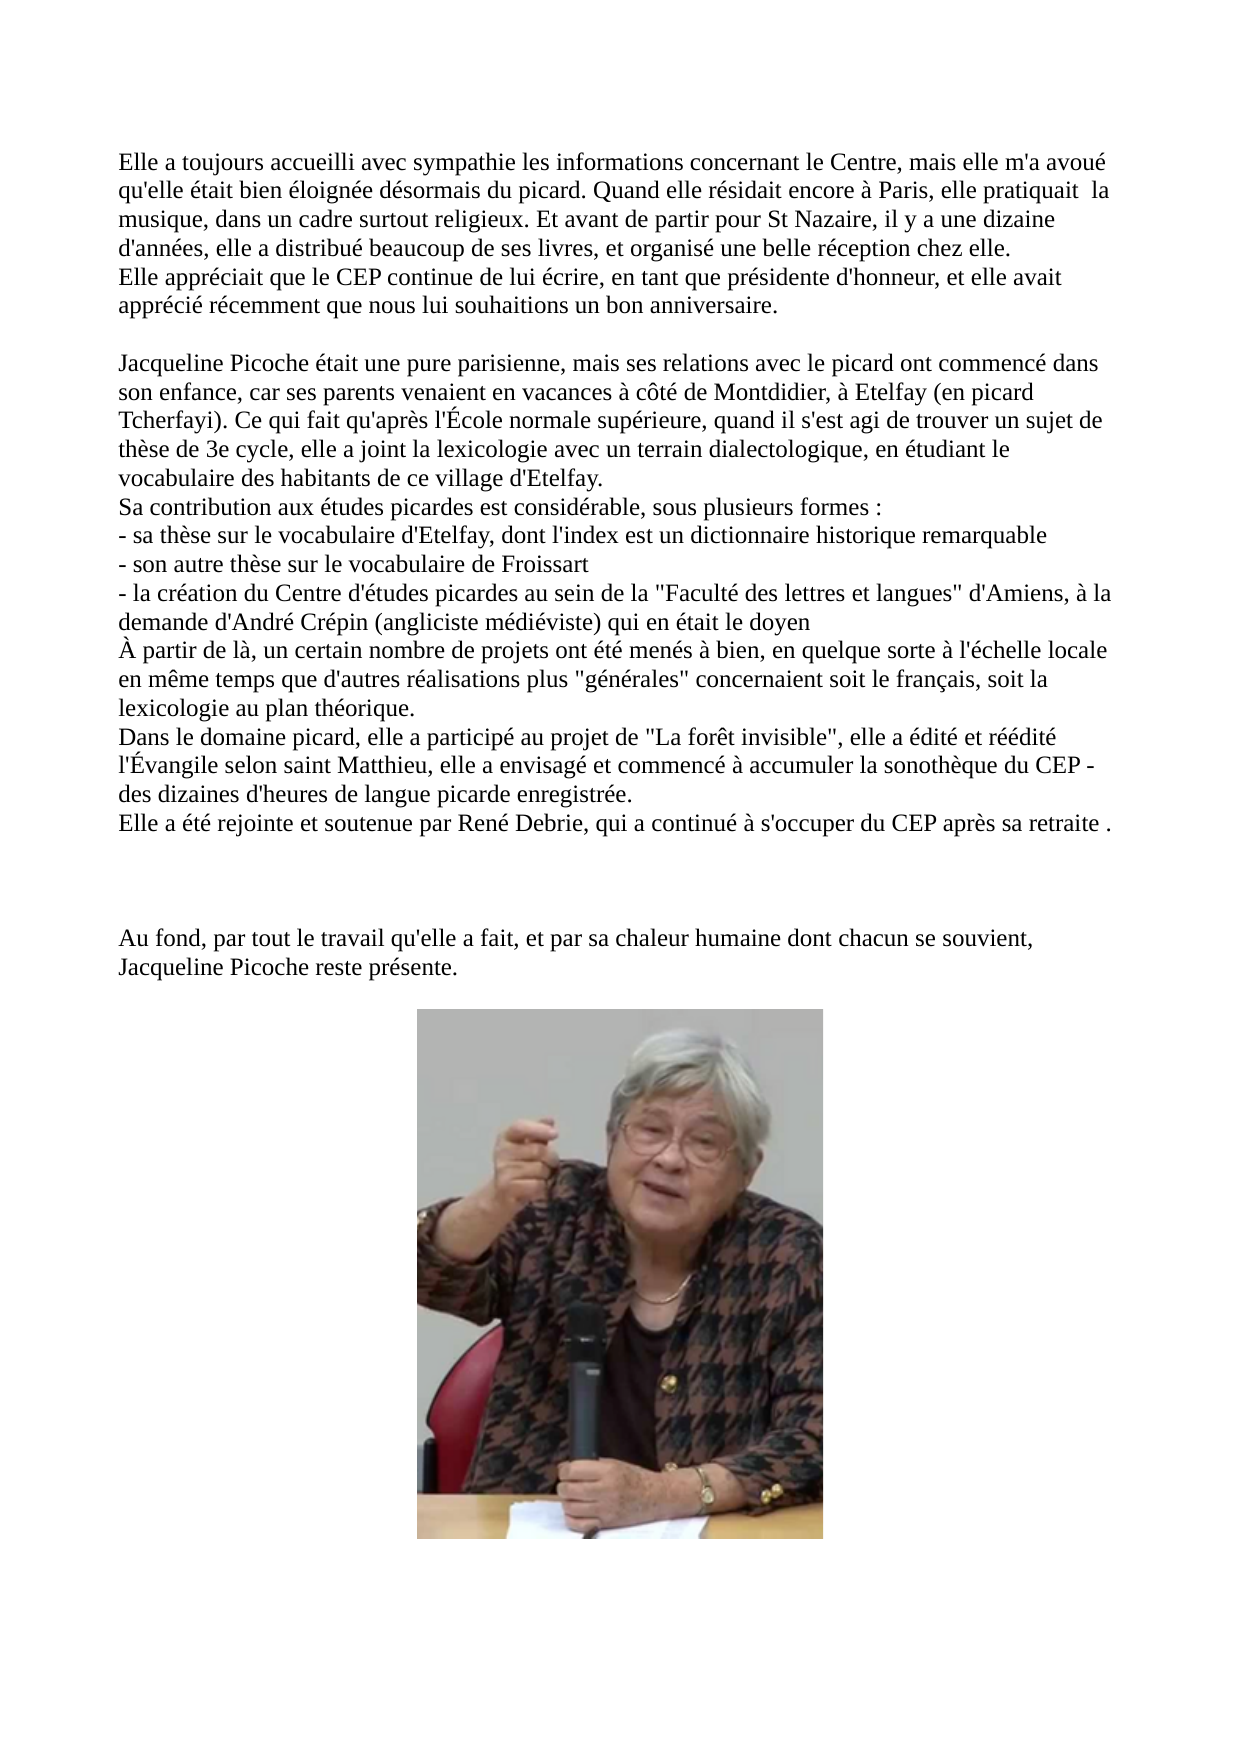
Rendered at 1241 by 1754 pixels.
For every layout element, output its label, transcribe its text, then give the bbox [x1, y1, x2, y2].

text - sa thèse sur le vocabulaire d'Etelfay, dont l'index est un dictionnaire historique remarquable [118, 521, 1122, 549]
text Sa contribution aux études picardes est considérable, sous plusieurs formes : [118, 492, 1122, 521]
text Elle a été rejointe et soutenue par René Debrie, qui a continué à s'occuper du CEP après sa retraite . [118, 808, 1122, 837]
text À partir de là, un certain nombre de projets ont été menés à bien, en quelque sorte à l'échelle locale en même temps que d'autres réalisations plus "générales" concernaient soit le français, soit la lexicologie au plan théorique. [118, 636, 1122, 722]
text - la création du Centre d'études picardes au sein de la "Faculté des lettres et langues" d'Amiens, à la demande d'André Crépin (angliciste médiéviste) qui en était le doyen [118, 578, 1122, 636]
text Elle a toujours accueilli avec sympathie les informations concernant le Centre, mais elle m'a avoué qu'elle était bien éloignée désormais du picard. Quand elle résidait encore à Paris, elle pratiquait la musique, dans un cadre surtout religieux. Et avant de partir pour St Nazaire, il y a une dizaine d'années, elle a distribué beaucoup de ses livres, et organisé une belle réception chez elle. [118, 147, 1122, 262]
text - son autre thèse sur le vocabulaire de Froissart [118, 549, 1122, 578]
picture [417, 1009, 824, 1539]
text Au fond, par tout le travail qu'elle a fait, et par sa chaleur humaine dont chacun se souvient, Jacqueline Picoche reste présente. [118, 923, 1122, 981]
text Jacqueline Picoche était une pure parisienne, mais ses relations avec le picard ont commencé dans son enfance, car ses parents venaient en vacances à côté de Montdidier, à Etelfay (en picard Tcherfayi). Ce qui fait qu'après l'École normale supérieure, quand il s'est agi de trouver un sujet de thèse de 3e cycle, elle a joint la lexicologie avec un terrain dialectologique, en étudiant le vocabulaire des habitants de ce village d'Etelfay. [118, 348, 1122, 492]
text Dans le domaine picard, elle a participé au projet de "La forêt invisible", elle a édité et réédité l'Évangile selon saint Matthieu, elle a envisagé et commencé à accumuler la sonothèque du CEP - des dizaines d'heures de langue picarde enregistrée. [118, 722, 1122, 808]
text Elle appréciait que le CEP continue de lui écrire, en tant que présidente d'honneur, et elle avait apprécié récemment que nous lui souhaitions un bon anniversaire. [118, 262, 1122, 319]
